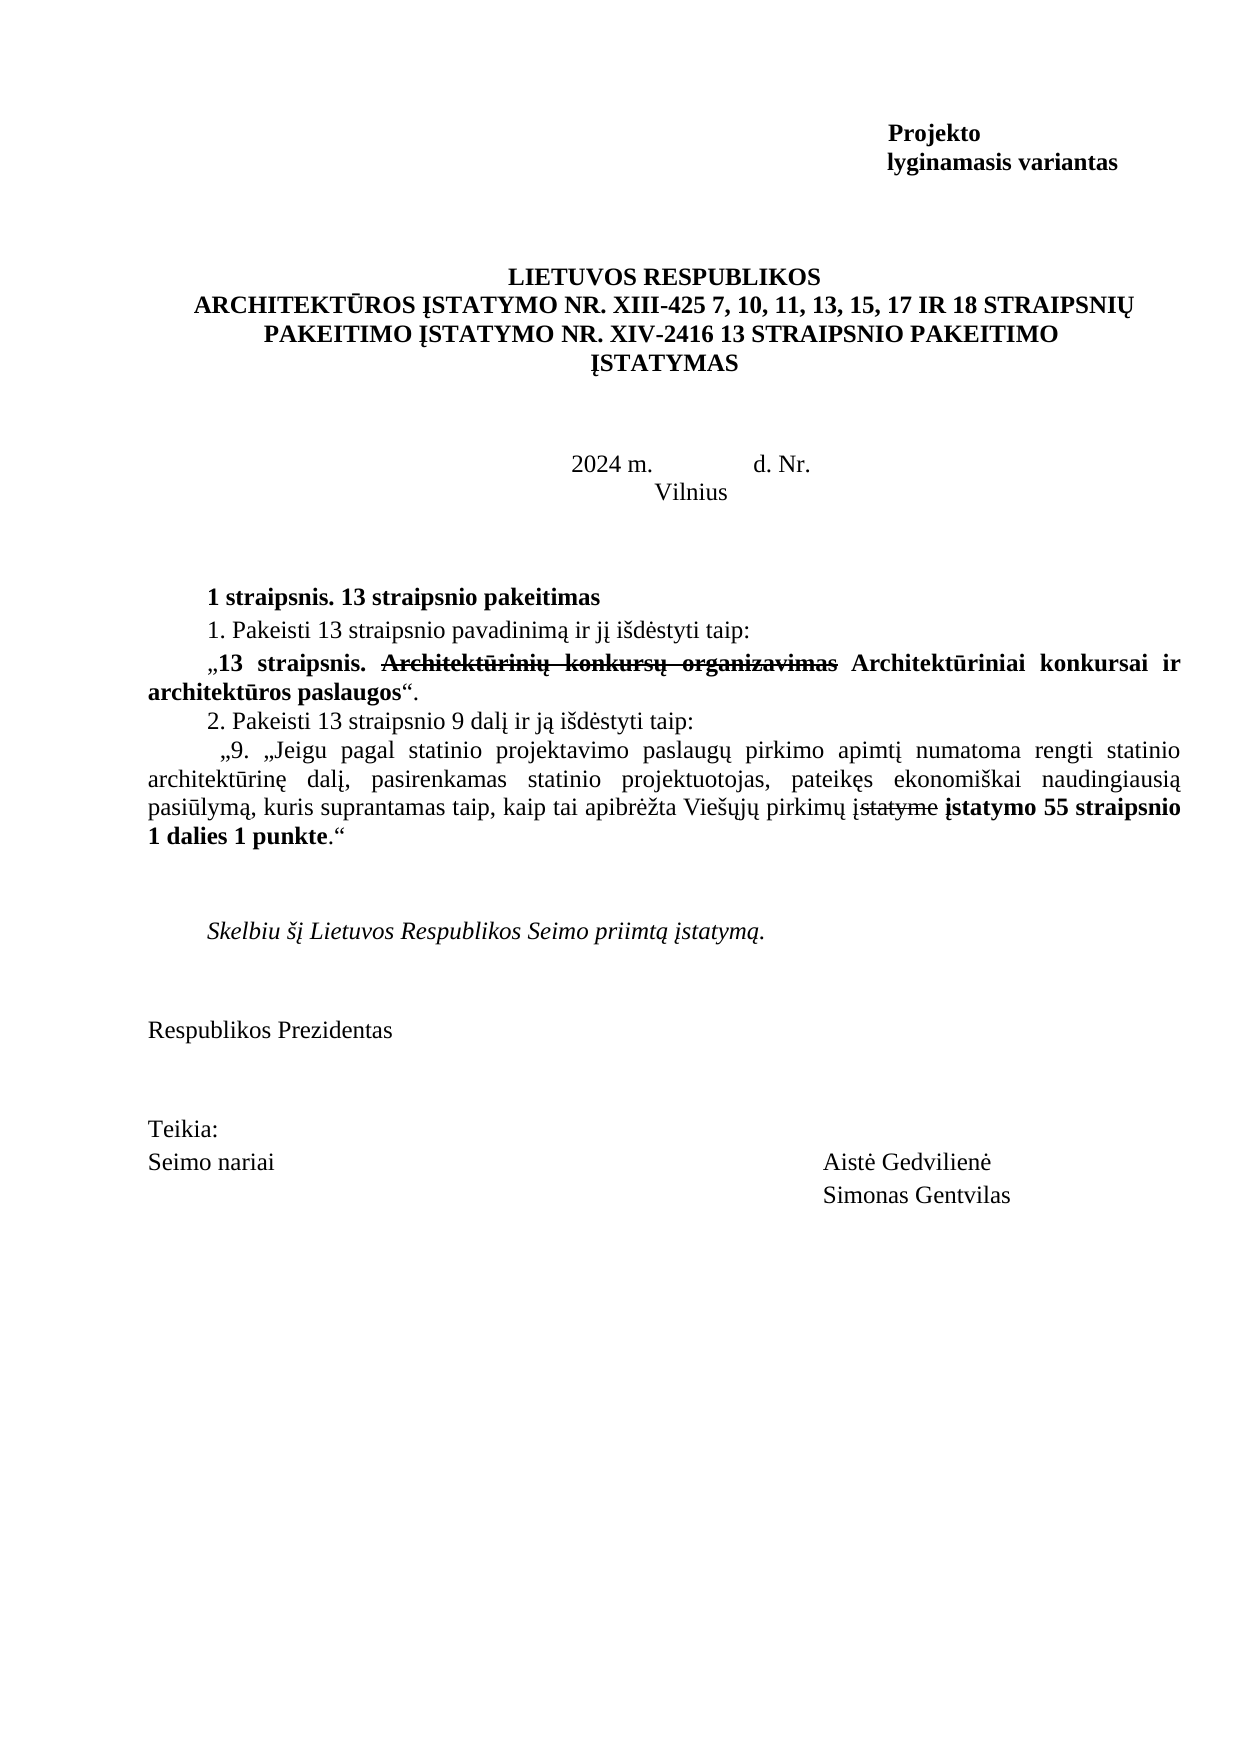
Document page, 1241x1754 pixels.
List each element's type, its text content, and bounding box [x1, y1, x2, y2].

text „13 straipsnis. Architektūrinių konkursų organizavimas Architektūriniai konkursai ir architektūros paslaugos“. [148, 648, 1181, 706]
text ĮSTATYMAS [148, 348, 1181, 377]
text Respublikos Prezidentas [148, 1015, 1181, 1044]
text Skelbiu šį Lietuvos Respublikos Seimo priimtą įstatymą. [148, 916, 1181, 945]
text ARCHITEKTŪROS ĮSTATYMO NR. XIII-425 7, 10, 11, 13, 15, 17 IR 18 STRAIPSNIŲ PAKEITIMO ĮSTATYMO NR. XIV-2416 13 STRAIPSNIO PAKEITIMO [148, 291, 1181, 348]
text Seimo nariai Aistė Gedvilienė [148, 1147, 1181, 1176]
text 2. Pakeisti 13 straipsnio 9 dalį ir ją išdėstyti taip: [148, 706, 1181, 735]
text 1. Pakeisti 13 straipsnio pavadinimą ir jį išdėstyti taip: [148, 615, 1181, 644]
text lyginamasis variantas [824, 147, 1181, 176]
text Simonas Gentvilas [148, 1180, 1181, 1209]
text 1 straipsnis. 13 straipsnio pakeitimas [148, 582, 1181, 611]
text „9. „Jeigu pagal statinio projektavimo paslaugų pirkimo apimtį numatoma rengti statinio architektūrinę dalį, pasirenkamas statinio projektuotojas, pateikęs ekonomiškai naudingiausią pasiūlymą, kuris suprantamas taip, kaip tai apibrėžta Viešųjų pirkimų įstatyme įstatymo 55 straipsnio 1 dalies 1 punkte.“ [148, 735, 1181, 850]
text Projekto [688, 118, 1181, 147]
text Teikia: [148, 1114, 1181, 1143]
text Vilnius [148, 477, 1181, 506]
text LIETUVOS RESPUBLIKOS [148, 262, 1181, 291]
text 2024 m. d. Nr. [148, 449, 1181, 477]
